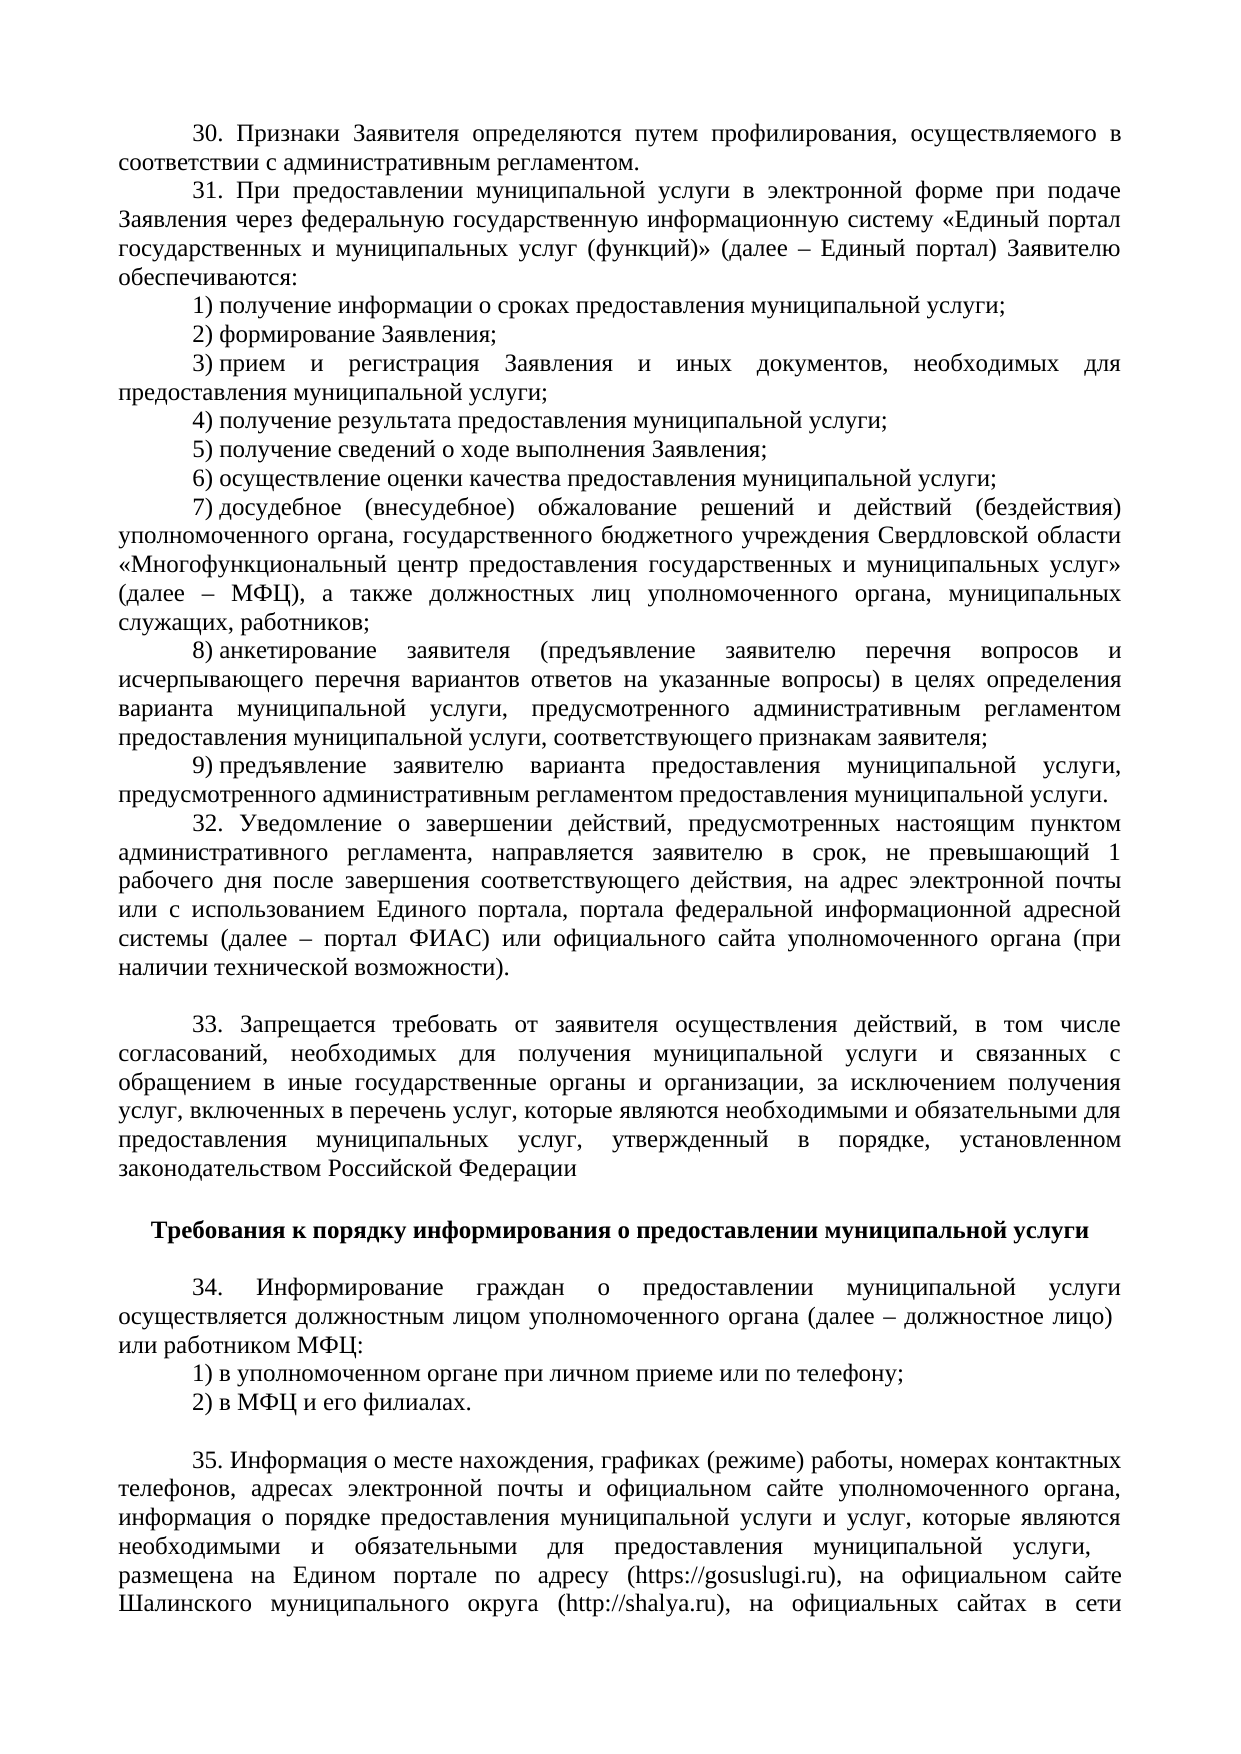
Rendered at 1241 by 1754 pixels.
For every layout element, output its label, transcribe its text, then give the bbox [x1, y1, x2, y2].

text 1) получение информации о сроках предоставления муниципальной услуги; [118, 291, 1122, 319]
text 33. Запрещается требовать от заявителя осуществления действий, в том числе согласований, необходимых для получения муниципальной услуги и связанных с обращением в иные государственные органы и организации, за исключением получения услуг, включенных в перечень услуг, которые являются необходимыми и обязательными для предоставления муниципальных услуг, утвержденный в порядке, установленном законодательством Российской Федерации [118, 1009, 1122, 1182]
text 5) получение сведений о ходе выполнения Заявления; [118, 434, 1122, 463]
text 6) осуществление оценки качества предоставления муниципальной услуги; [118, 463, 1122, 492]
text 34. Информирование граждан о предоставлении муниципальной услуги осуществляется должностным лицом уполномоченного органа (далее – должностное лицо) или работником МФЦ: [118, 1272, 1122, 1358]
text 2) формирование Заявления; [118, 319, 1122, 348]
text 30. Признаки Заявителя определяются путем профилирования, осуществляемого в соответствии с административным регламентом. [118, 118, 1122, 176]
text 8) анкетирование заявителя (предъявление заявителю перечня вопросов и исчерпывающего перечня вариантов ответов на указанные вопросы) в целях определения варианта муниципальной услуги, предусмотренного административным регламентом предоставления муниципальной услуги, соответствующего признакам заявителя; [118, 636, 1122, 751]
text 3) прием и регистрация Заявления и иных документов, необходимых для предоставления муниципальной услуги; [118, 348, 1122, 406]
text 2) в МФЦ и его филиалах. [118, 1387, 1122, 1416]
text 7) досудебное (внесудебное) обжалование решений и действий (бездействия) уполномоченного органа, государственного бюджетного учреждения Свердловской области «Многофункциональный центр предоставления государственных и муниципальных услуг» (далее – МФЦ), а также должностных лиц уполномоченного органа, муниципальных служащих, работников; [118, 492, 1122, 636]
text 4) получение результата предоставления муниципальной услуги; [118, 406, 1122, 434]
text 35. Информация о месте нахождения, графиках (режиме) работы, номерах контактных телефонов, адресах электронной почты и официальном сайте уполномоченного органа, информация о порядке предоставления муниципальной услуги и услуг, которые являются необходимыми и обязательными для предоставления муниципальной услуги, размещена на Едином портале по адресу (https://gosuslugi.ru), на официальном сайте Шалинского муниципального округа (http://shalya.ru), на официальных сайтах в сети [118, 1445, 1122, 1617]
text 32. Уведомление о завершении действий, предусмотренных настоящим пунктом административного регламента, направляется заявителю в срок, не превышающий 1 рабочего дня после завершения соответствующего действия, на адрес электронной почты или с использованием Единого портала, портала федеральной информационной адресной системы (далее – портал ФИАС) или официального сайта уполномоченного органа (при наличии технической возможности). [118, 808, 1122, 981]
text 9) предъявление заявителю варианта предоставления муниципальной услуги, предусмотренного административным регламентом предоставления муниципальной услуги. [118, 751, 1122, 808]
text 31. При предоставлении муниципальной услуги в электронной форме при подаче Заявления через федеральную государственную информационную систему «Единый портал государственных и муниципальных услуг (функций)» (далее – Единый портал) Заявителю обеспечиваются: [118, 176, 1122, 291]
text 1) в уполномоченном органе при личном приеме или по телефону; [118, 1358, 1122, 1387]
subtitle Требования к порядку информирования о предоставлении муниципальной услуги [118, 1215, 1122, 1243]
